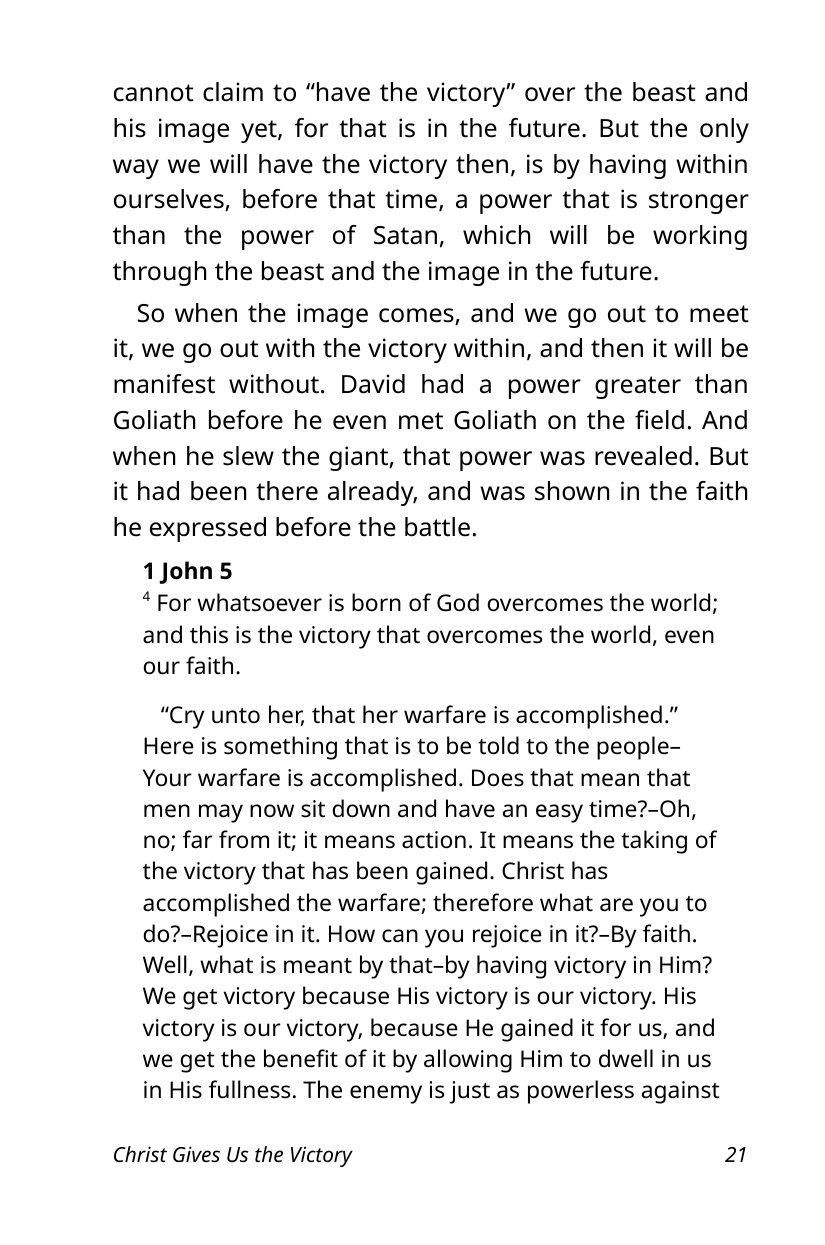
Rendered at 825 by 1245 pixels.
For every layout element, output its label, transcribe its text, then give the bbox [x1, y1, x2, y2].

text 4 For whatsoever is born of God overcomes the world; and this is the victory that overcomes the world, even our faith. [142, 587, 720, 681]
text 1 John 5 [142, 554, 750, 586]
text So when the image comes, and we go out to meet it, we go out with the victory within, and then it will be manifest without. David had a power greater than Goliath before he even met Goliath on the field. And when he slew the giant, that power was revealed. But it had been there already, and was shown in the faith he expressed before the battle. [112, 295, 750, 544]
text “Cry unto her, that her warfare is accomplished.” Here is something that is to be told to the people–Your warfare is accomplished. Does that mean that men may now sit down and have an easy time?–Oh, no; far from it; it means action. It means the taking of the victory that has been gained. Christ has accomplished the warfare; therefore what are you to do?–Rejoice in it. How can you rejoice in it?–By faith. Well, what is meant by that–by having victory in Him? We get victory because His victory is our victory. His victory is our victory, because He gained it for us, and we get the benefit of it by allowing Him to dwell in us in His fullness. The enemy is just as powerless against [142, 699, 720, 1105]
text cannot claim to “have the victory” over the beast and his image yet, for that is in the future. But the only way we will have the victory then, is by having within ourselves, before that time, a power that is stronger than the power of Satan, which will be working through the beast and the image in the future. [112, 75, 750, 288]
